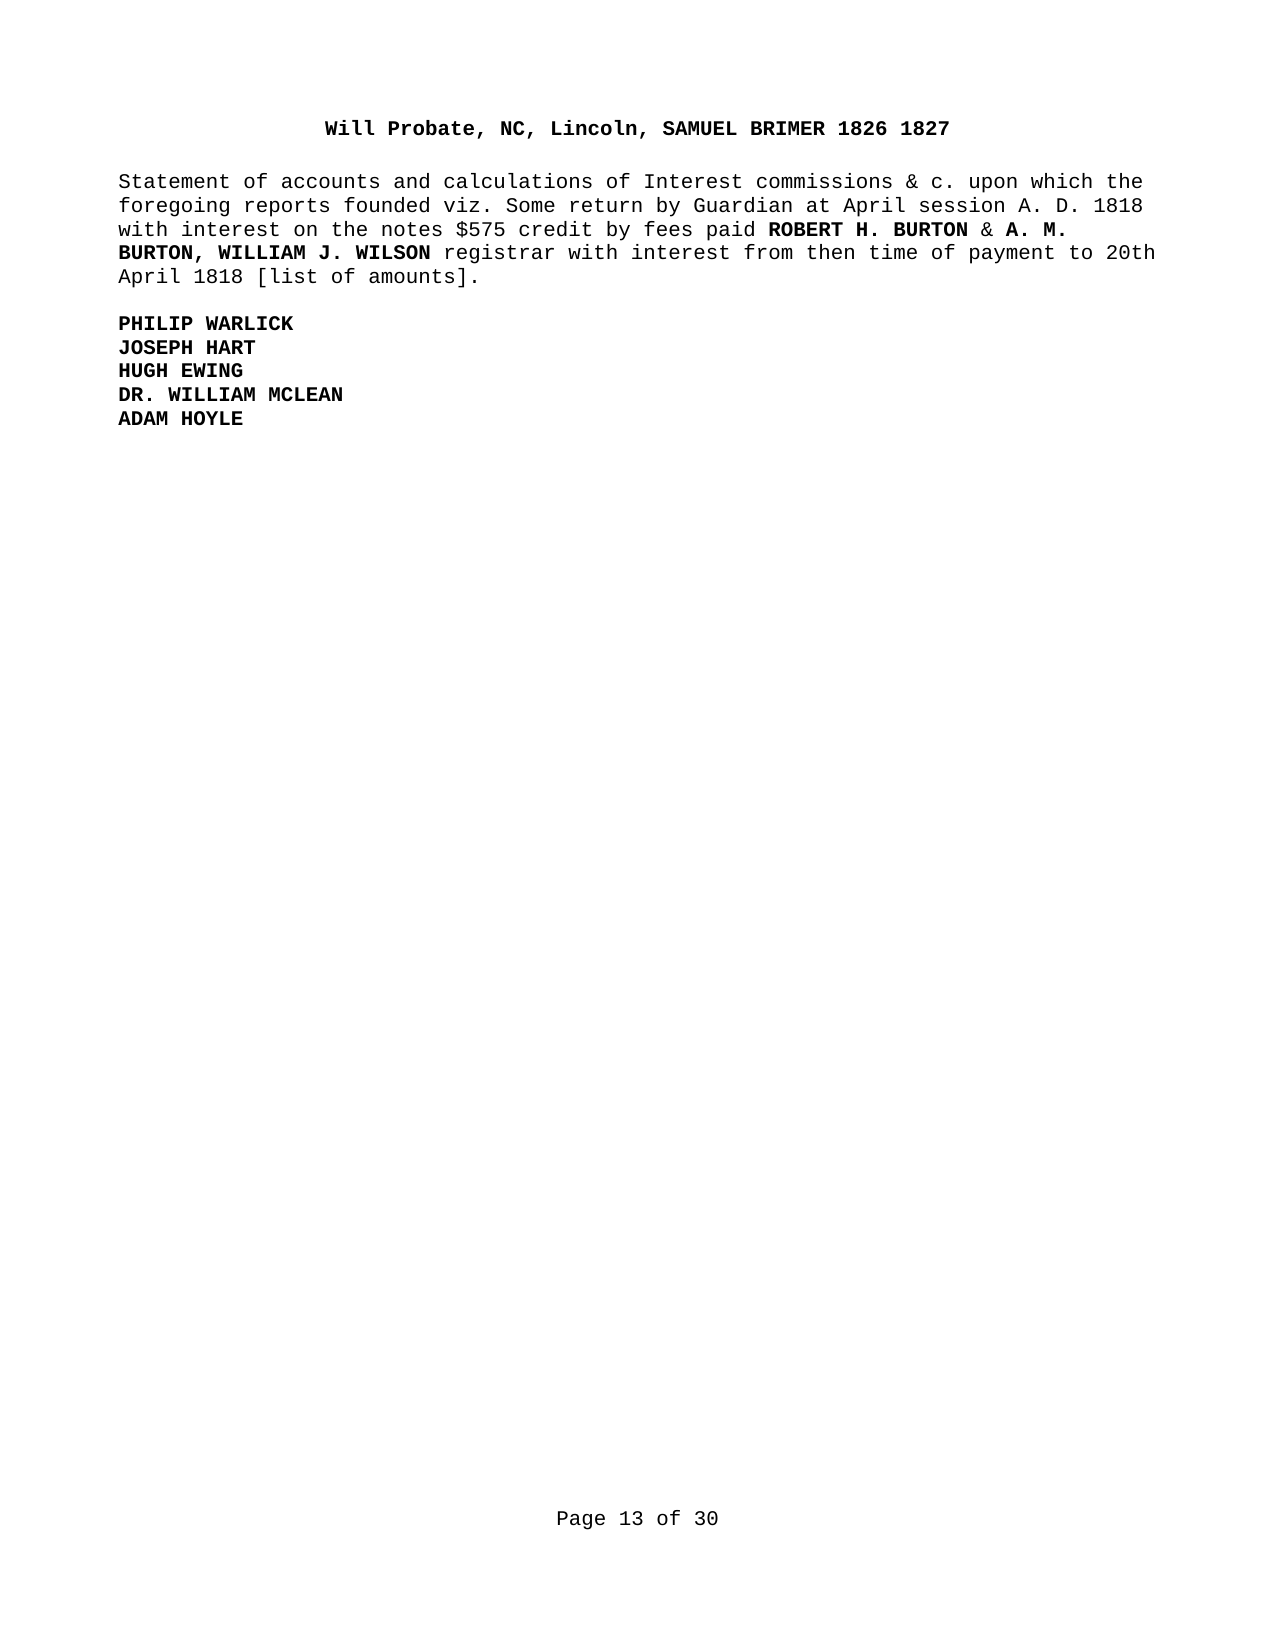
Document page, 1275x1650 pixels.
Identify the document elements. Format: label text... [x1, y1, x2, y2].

text Philip Warlick [118, 313, 1157, 337]
text Adam Hoyle [118, 408, 1157, 431]
text Hugh Ewing [118, 360, 1157, 384]
text Statement of accounts and calculations of Interest commissions & c. upon which the foregoing reports founded viz. Some return by Guardian at April session A. D. 1818 with interest on the notes $575 credit by fees paid Robert H. Burton & a. m. Burton, William J. Wilson registrar with interest from then time of payment to 20th April 1818 [list of amounts]. [118, 171, 1157, 289]
text Joseph Hart [118, 337, 1157, 360]
text Dr. William McLean [118, 384, 1157, 408]
